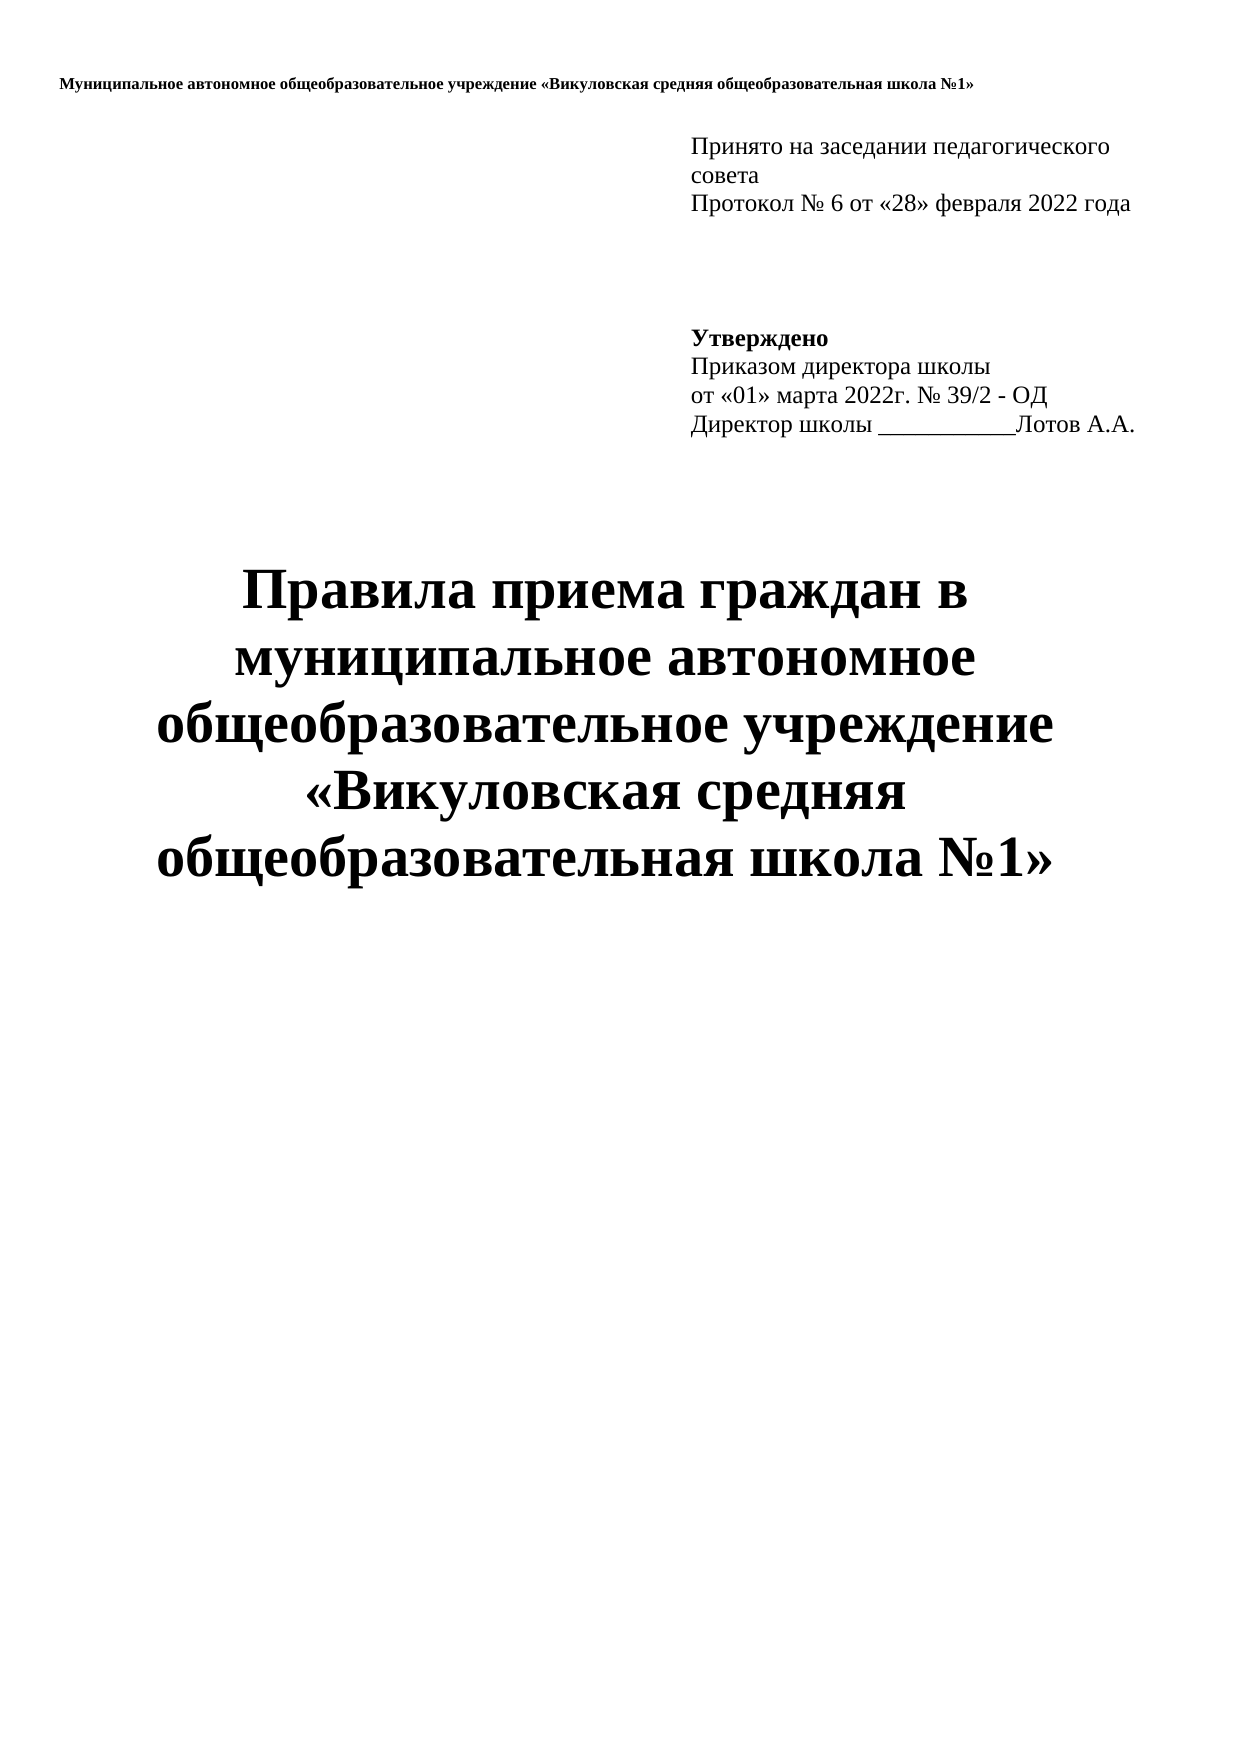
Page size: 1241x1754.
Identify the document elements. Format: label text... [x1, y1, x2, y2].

table_header [115, 131, 632, 323]
text Правила приема граждан в муниципальное автономное общеобразовательное учреждение «Викуловская средняя общеобразовательная школа №1» [59, 554, 1152, 889]
table_cell [115, 323, 632, 484]
table_cell Утверждено Приказом директора школы от «01» марта 2022г. № 39/2 - ОД Директор школы ___________Лотов А.А. [632, 323, 1163, 484]
table_header Принято на заседании педагогического совета Протокол № 6 от «28» февраля 2022 года [632, 131, 1163, 323]
